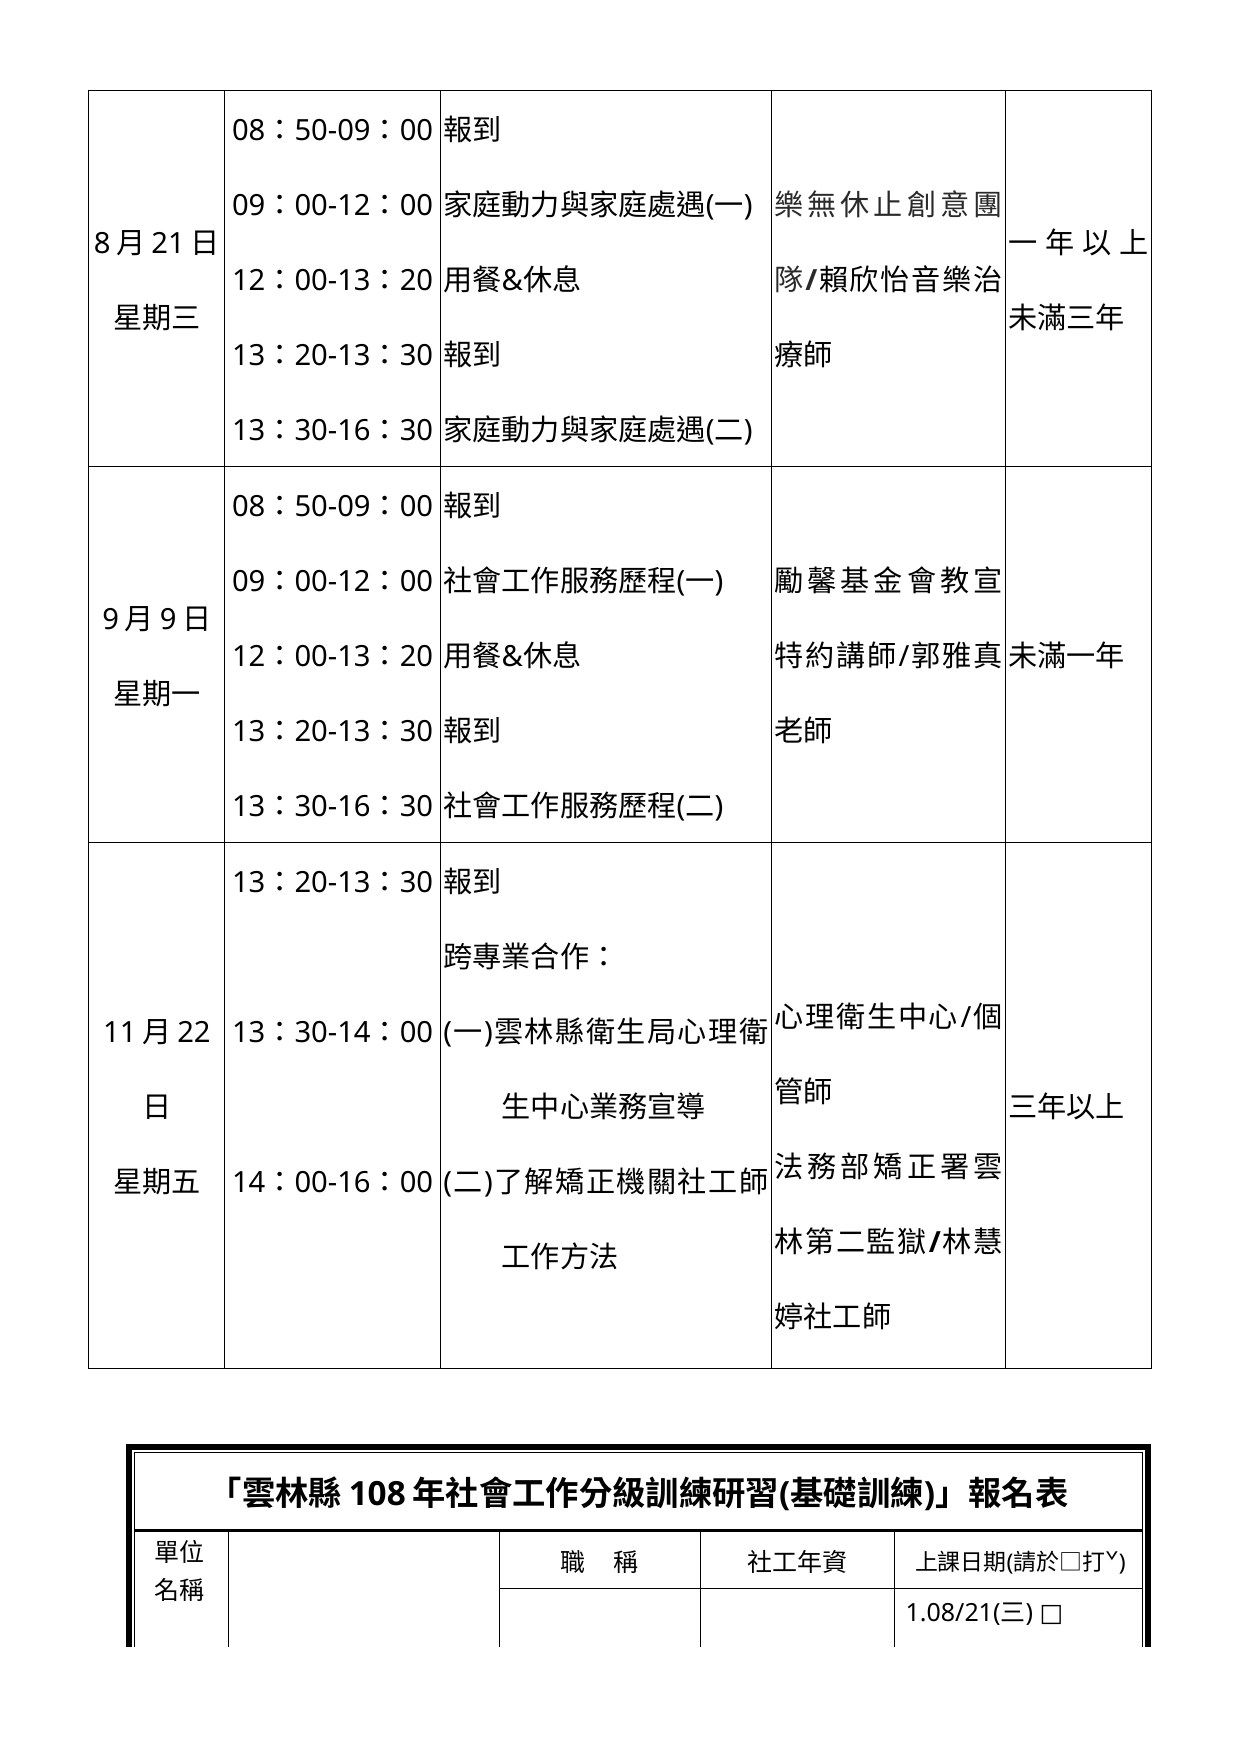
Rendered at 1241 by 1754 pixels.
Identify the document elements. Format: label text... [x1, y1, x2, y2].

table_cell 13：20-13：30 13：30-14：00 14：00-16：00 [225, 843, 440, 1368]
table_header 「雲林縣108年社會工作分級訓練研習(基礎訓練)」報名表 [135, 1453, 1142, 1529]
table_cell 08：50-09：00 09：00-12：00 12：00-13：20 13：20-13：30 13：30-16：30 [225, 467, 440, 842]
table_cell 8月21日 星期三 [89, 91, 224, 466]
table_cell 報到 家庭動力與家庭處遇(一) 用餐&休息 報到 家庭動力與家庭處遇(二) [441, 91, 771, 466]
table_cell 勵馨基金會教宣特約講師/郭雅真 老師 [772, 467, 1005, 842]
table_cell 報到 跨專業合作： (一)雲林縣衛生局心理衛生中心業務宣導 (二)了解矯正機關社工師工作方法 [441, 843, 771, 1368]
table_cell 單位 名稱 [135, 1532, 228, 1647]
table_cell 11月22日 星期五 [89, 843, 224, 1368]
table_cell 心理衛生中心/個管師 法務部矯正署雲林第二監獄/林慧婷社工師 [772, 843, 1005, 1368]
table_cell 職 稱 [500, 1532, 700, 1588]
table_cell [500, 1589, 700, 1647]
table_cell 一年以上未滿三年 [1006, 91, 1151, 466]
table_cell [701, 1589, 894, 1647]
table_cell 08：50-09：00 09：00-12：00 12：00-13：20 13：20-13：30 13：30-16：30 [225, 91, 440, 466]
table_cell 1.08/21(三) □ [895, 1589, 1142, 1647]
table_cell [229, 1532, 499, 1647]
table_cell 樂無休止創意團隊/賴欣怡音樂治療師 [772, 91, 1005, 466]
table_cell 報到 社會工作服務歷程(一) 用餐&休息 報到 社會工作服務歷程(二) [441, 467, 771, 842]
table_cell 9月9日 星期一 [89, 467, 224, 842]
table_cell 上課日期(請於□打ˇ) [895, 1532, 1142, 1588]
table_cell 社工年資 [701, 1532, 894, 1588]
table_cell 未滿一年 [1006, 467, 1151, 842]
table_cell 三年以上 [1006, 843, 1151, 1368]
